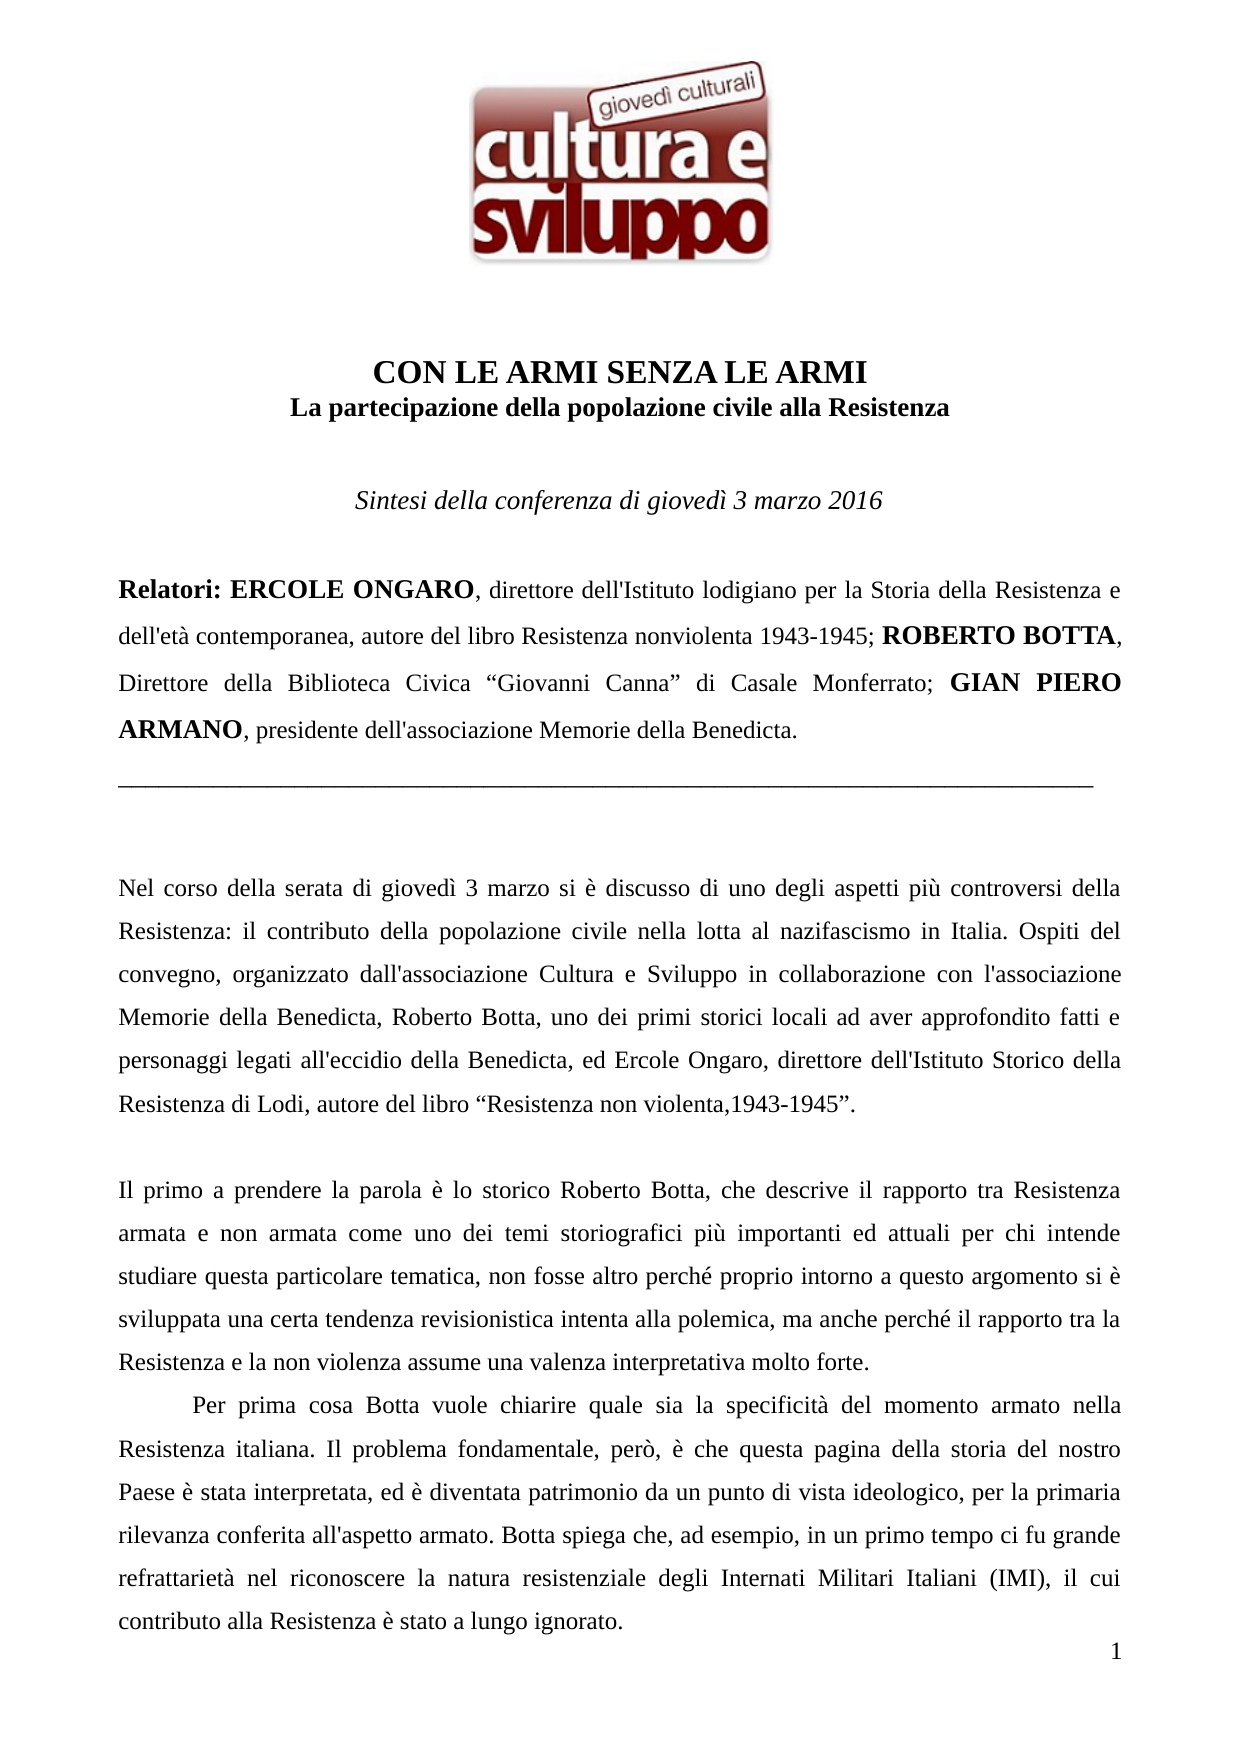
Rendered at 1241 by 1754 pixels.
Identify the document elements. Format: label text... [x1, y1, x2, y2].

text Relatori: ERCOLE ONGARO, direttore dell'Istituto lodigiano per la Storia della Resistenza e dell'età contemporanea, autore del libro Resistenza nonviolenta 1943-1945; ROBERTO BOTTA, Direttore della Biblioteca Civica “Giovanni Canna” di Casale Monferrato; GIAN PIERO ARMANO, presidente dell'associazione Memorie della Benedicta. [118, 573, 1122, 744]
text Il primo a prendere la parola è lo storico Roberto Botta, che descrive il rapporto tra Resistenza armata e non armata come uno dei temi storiografici più importanti ed attuali per chi intende studiare questa particolare tematica, non fosse altro perché proprio intorno a questo argomento si è sviluppata una certa tendenza revisionistica intenta alla polemica, ma anche perché il rapporto tra la Resistenza e la non violenza assume una valenza interpretativa molto forte. [118, 1175, 1122, 1376]
text Sintesi della conferenza di giovedì 3 marzo 2016 [118, 484, 1122, 515]
text La partecipazione della popolazione civile alla Resistenza [118, 391, 1122, 422]
text ________________________________________________________________________ [118, 759, 1122, 791]
text Nel corso della serata di giovedì 3 marzo si è discusso di uno degli aspetti più controversi della Resistenza: il contributo della popolazione civile nella lotta al nazifascismo in Italia. Ospiti del convegno, organizzato dall'associazione Cultura e Sviluppo in collaborazione con l'associazione Memorie della Benedicta, Roberto Botta, uno dei primi storici locali ad aver approfondito fatti e personaggi legati all'eccidio della Benedicta, ed Ercole Ongaro, direttore dell'Istituto Storico della Resistenza di Lodi, autore del libro “Resistenza non violenta,1943-1945”. [118, 873, 1122, 1117]
text CON LE ARMI SENZA LE ARMI [118, 352, 1122, 391]
text Per prima cosa Botta vuole chiarire quale sia la specificità del momento armato nella Resistenza italiana. Il problema fondamentale, però, è che questa pagina della storia del nostro Paese è stata interpretata, ed è diventata patrimonio da un punto di vista ideologico, per la primaria rilevanza conferita all'aspetto armato. Botta spiega che, ad esempio, in un primo tempo ci fu grande refrattarietà nel riconoscere la natura resistenziale degli Internati Militari Italiani (IMI), il cui contributo alla Resistenza è stato a lungo ignorato. [118, 1391, 1122, 1635]
